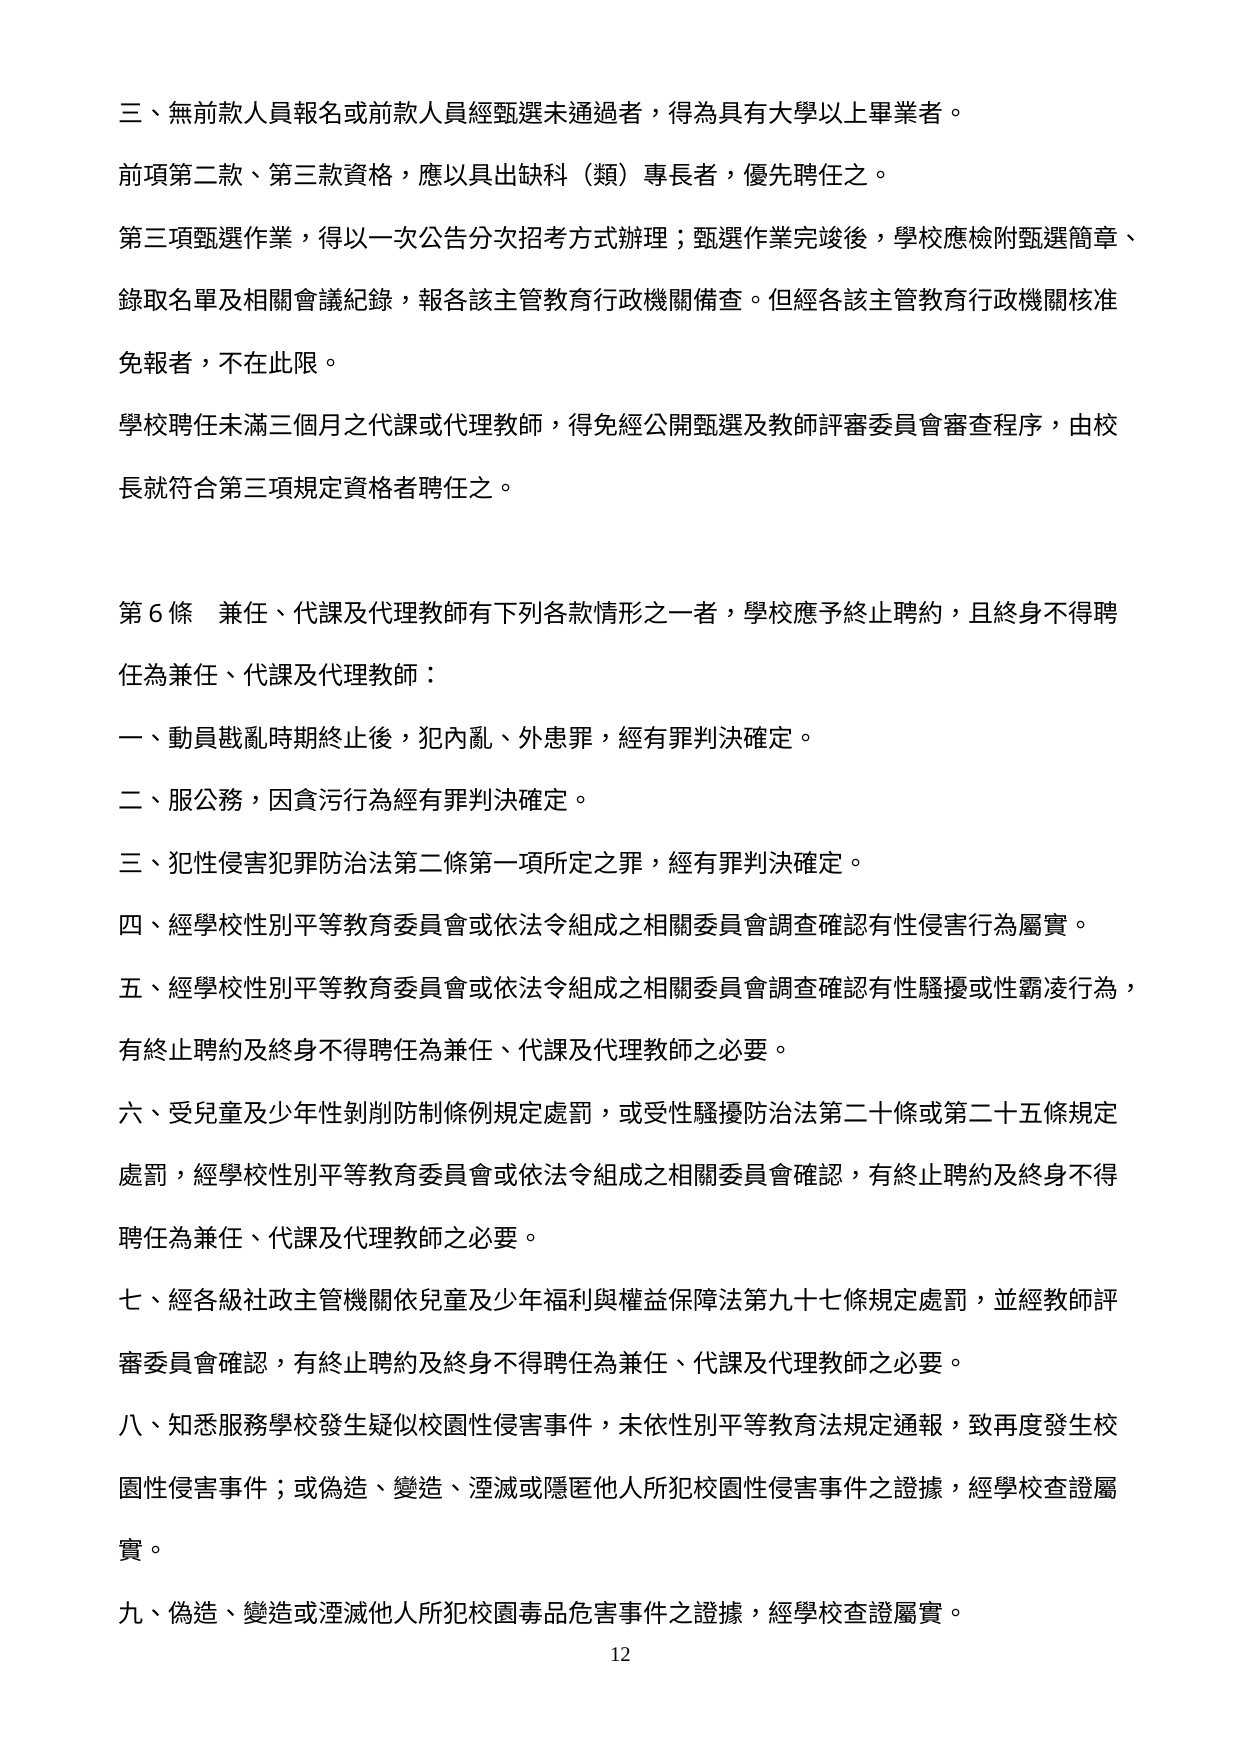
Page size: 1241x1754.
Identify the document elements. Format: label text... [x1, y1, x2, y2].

text 二、服公務，因貪污行為經有罪判決確定。 [118, 757, 1122, 819]
text 一、動員戡亂時期終止後，犯內亂、外患罪，經有罪判決確定。 [118, 694, 1122, 757]
text 學校聘任未滿三個月之代課或代理教師，得免經公開甄選及教師評審委員會審查程序，由校長就符合第三項規定資格者聘任之。 [118, 382, 1122, 507]
text 第6條 兼任、代課及代理教師有下列各款情形之一者，學校應予終止聘約，且終身不得聘任為兼任、代課及代理教師： [118, 569, 1122, 694]
text 第三項甄選作業，得以一次公告分次招考方式辦理；甄選作業完竣後，學校應檢附甄選簡章、錄取名單及相關會議紀錄，報各該主管教育行政機關備查。但經各該主管教育行政機關核准免報者，不在此限。 [118, 194, 1122, 382]
text 三、犯性侵害犯罪防治法第二條第一項所定之罪，經有罪判決確定。 [118, 819, 1122, 882]
text 八、知悉服務學校發生疑似校園性侵害事件，未依性別平等教育法規定通報，致再度發生校園性侵害事件；或偽造、變造、湮滅或隱匿他人所犯校園性侵害事件之證據，經學校查證屬實。 [118, 1382, 1122, 1569]
text 四、經學校性別平等教育委員會或依法令組成之相關委員會調查確認有性侵害行為屬實。 [118, 882, 1122, 944]
text 七、經各級社政主管機關依兒童及少年福利與權益保障法第九十七條規定處罰，並經教師評審委員會確認，有終止聘約及終身不得聘任為兼任、代課及代理教師之必要。 [118, 1257, 1122, 1382]
text 九、偽造、變造或湮滅他人所犯校園毒品危害事件之證據，經學校查證屬實。 [118, 1569, 1122, 1632]
text 三、無前款人員報名或前款人員經甄選未通過者，得為具有大學以上畢業者。 [118, 69, 1122, 132]
text 六、受兒童及少年性剝削防制條例規定處罰，或受性騷擾防治法第二十條或第二十五條規定處罰，經學校性別平等教育委員會或依法令組成之相關委員會確認，有終止聘約及終身不得聘任為兼任、代課及代理教師之必要。 [118, 1069, 1122, 1257]
text 前項第二款、第三款資格，應以具出缺科（類）專長者，優先聘任之。 [118, 132, 1122, 194]
text 五、經學校性別平等教育委員會或依法令組成之相關委員會調查確認有性騷擾或性霸凌行為，有終止聘約及終身不得聘任為兼任、代課及代理教師之必要。 [118, 944, 1122, 1069]
